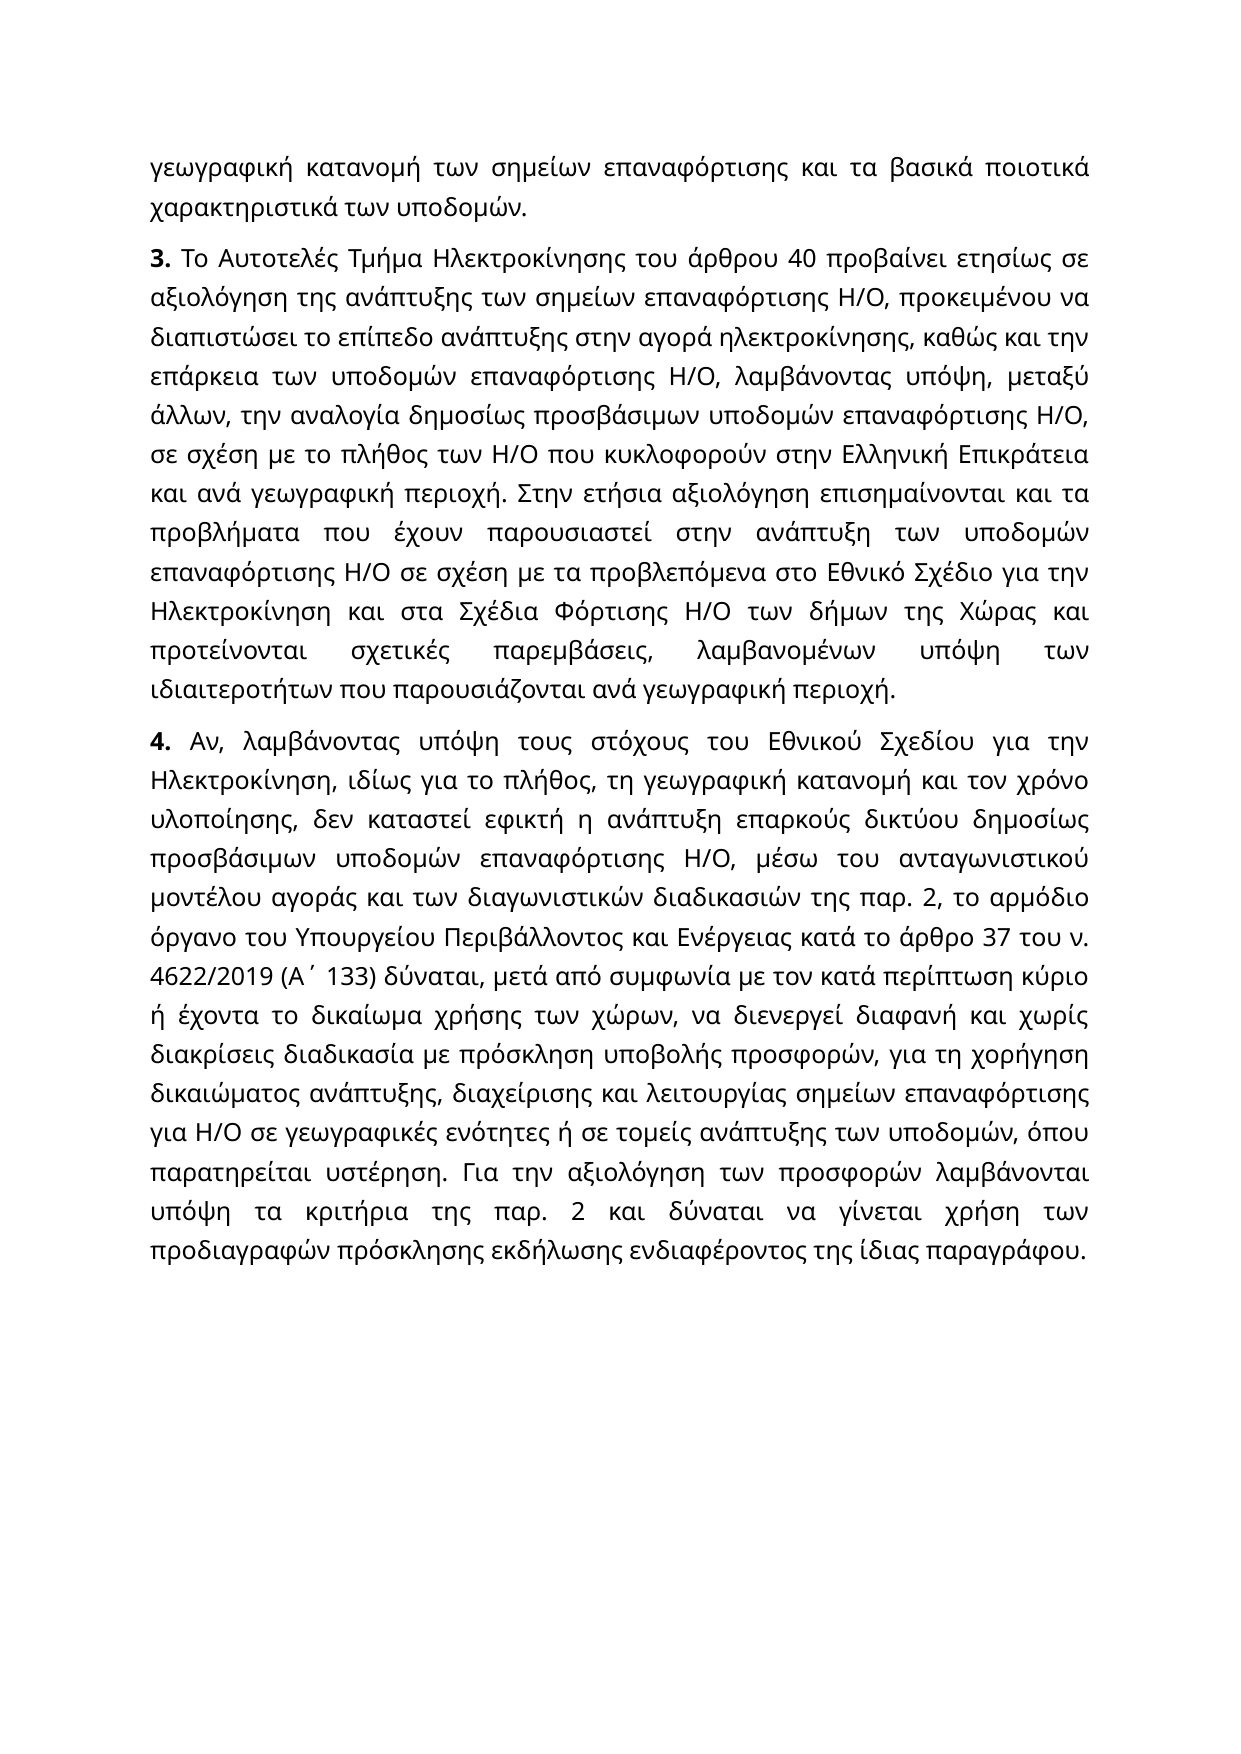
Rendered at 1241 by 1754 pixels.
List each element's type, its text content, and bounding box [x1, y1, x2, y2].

text 3. Το Αυτοτελές Τμήμα Ηλεκτροκίνησης του άρθρου 40 προβαίνει ετησίως σε αξιολόγηση της ανάπτυξης των σημείων επαναφόρτισης Η/Ο, προκειμένου να διαπιστώσει το επίπεδο ανάπτυξης στην αγορά ηλεκτροκίνησης, καθώς και την επάρκεια των υποδομών επαναφόρτισης Η/Ο, λαμβάνοντας υπόψη, μεταξύ άλλων, την αναλογία δημοσίως προσβάσιμων υποδομών επαναφόρτισης Η/Ο, σε σχέση με το πλήθος των Η/Ο που κυκλοφορούν στην Ελληνική Επικράτεια και ανά γεωγραφική περιοχή. Στην ετήσια αξιολόγηση επισημαίνονται και τα προβλήματα που έχουν παρουσιαστεί στην ανάπτυξη των υποδομών επαναφόρτισης Η/Ο σε σχέση με τα προβλεπόμενα στο Εθνικό Σχέδιο για την Ηλεκτροκίνηση και στα Σχέδια Φόρτισης Η/Ο των δήμων της Χώρας και προτείνονται σχετικές παρεμβάσεις, λαμβανομένων υπόψη των ιδιαιτεροτήτων που παρουσιάζονται ανά γεωγραφική περιοχή. [150, 241, 1090, 706]
text 4. Αν, λαμβάνοντας υπόψη τους στόχους του Εθνικού Σχεδίου για την Ηλεκτροκίνηση, ιδίως για το πλήθος, τη γεωγραφική κατανομή και τον χρόνο υλοποίησης, δεν καταστεί εφικτή η ανάπτυξη επαρκούς δικτύου δημοσίως προσβάσιμων υποδομών επαναφόρτισης Η/Ο, μέσω του ανταγωνιστικού μοντέλου αγοράς και των διαγωνιστικών διαδικασιών της παρ. 2, το αρμόδιο όργανο του Υπουργείου Περιβάλλοντος και Ενέργειας κατά το άρθρο 37 του ν. 4622/2019 (Α΄ 133) δύναται, μετά από συμφωνία με τον κατά περίπτωση κύριο ή έχοντα το δικαίωμα χρήσης των χώρων, να διενεργεί διαφανή και χωρίς διακρίσεις διαδικασία με πρόσκληση υποβολής προσφορών, για τη χορήγηση δικαιώματος ανάπτυξης, διαχείρισης και λειτουργίας σημείων επαναφόρτισης για Η/Ο σε γεωγραφικές ενότητες ή σε τομείς ανάπτυξης των υποδομών, όπου παρατηρείται υστέρηση. Για την αξιολόγηση των προσφορών λαμβάνονται υπόψη τα κριτήρια της παρ. 2 και δύναται να γίνεται χρήση των προδιαγραφών πρόσκλησης εκδήλωσης ενδιαφέροντος της ίδιας παραγράφου. [150, 723, 1090, 1267]
text γεωγραφική κατανομή των σημείων επαναφόρτισης και τα βασικά ποιοτικά χαρακτηριστικά των υποδομών. [150, 150, 1090, 223]
